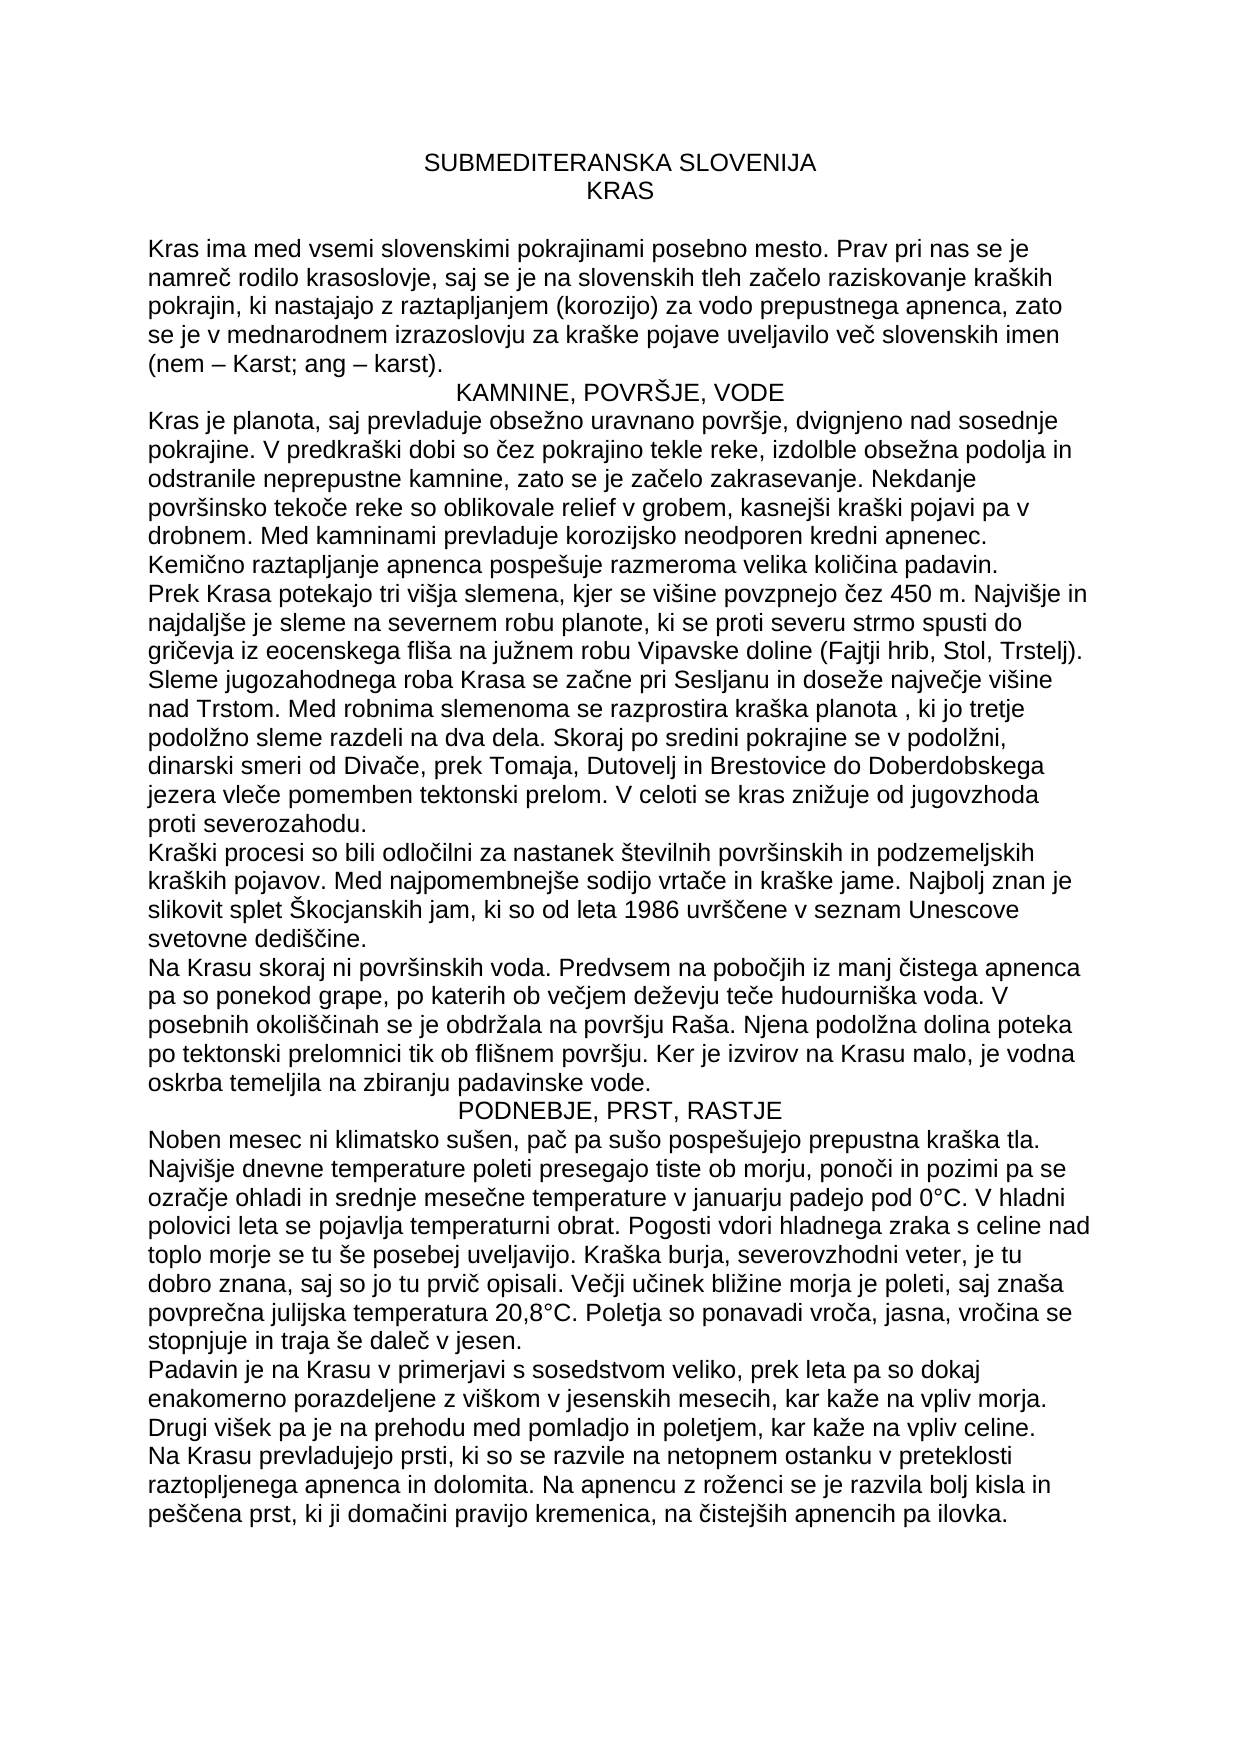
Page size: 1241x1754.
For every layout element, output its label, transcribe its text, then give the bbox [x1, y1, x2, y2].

text KRAS [148, 176, 1093, 205]
text Na Krasu prevladujejo prsti, ki so se razvile na netopnem ostanku v preteklosti raztopljenega apnenca in dolomita. Na apnencu z roženci se je razvila bolj kisla in peščena prst, ki ji domačini pravijo kremenica, na čistejših apnencih pa ilovka. [148, 1441, 1093, 1528]
text SUBMEDITERANSKA SLOVENIJA [148, 148, 1093, 176]
text KAMNINE, POVRŠJE, VODE [148, 378, 1093, 406]
text Kras ima med vsemi slovenskimi pokrajinami posebno mesto. Prav pri nas se je namreč rodilo krasoslovje, saj se je na slovenskih tleh začelo raziskovanje kraških pokrajin, ki nastajajo z raztapljanjem (korozijo) za vodo prepustnega apnenca, zato se je v mednarodnem izrazoslovju za kraške pojave uveljavilo več slovenskih imen (nem – Karst; ang – karst). [148, 234, 1093, 378]
text Padavin je na Krasu v primerjavi s sosedstvom veliko, prek leta pa so dokaj enakomerno porazdeljene z viškom v jesenskih mesecih, kar kaže na vpliv morja. Drugi višek pa je na prehodu med pomladjo in poletjem, kar kaže na vpliv celine. [148, 1355, 1093, 1441]
text Noben mesec ni klimatsko sušen, pač pa sušo pospešujejo prepustna kraška tla. Najvišje dnevne temperature poleti presegajo tiste ob morju, ponoči in pozimi pa se ozračje ohladi in srednje mesečne temperature v januarju padejo pod 0°C. V hladni polovici leta se pojavlja temperaturni obrat. Pogosti vdori hladnega zraka s celine nad toplo morje se tu še posebej uveljavijo. Kraška burja, severovzhodni veter, je tu dobro znana, saj so jo tu prvič opisali. Večji učinek bližine morja je poleti, saj znaša povprečna julijska temperatura 20,8°C. Poletja so ponavadi vroča, jasna, vročina se stopnjuje in traja še daleč v jesen. [148, 1125, 1093, 1355]
text PODNEBJE, PRST, RASTJE [148, 1096, 1093, 1125]
text Na Krasu skoraj ni površinskih voda. Predvsem na pobočjih iz manj čistega apnenca pa so ponekod grape, po katerih ob večjem deževju teče hudourniška voda. V posebnih okoliščinah se je obdržala na površju Raša. Njena podolžna dolina poteka po tektonski prelomnici tik ob flišnem površju. Ker je izvirov na Krasu malo, je vodna oskrba temeljila na zbiranju padavinske vode. [148, 953, 1093, 1096]
text Kraški procesi so bili odločilni za nastanek številnih površinskih in podzemeljskih kraških pojavov. Med najpomembnejše sodijo vrtače in kraške jame. Najbolj znan je slikovit splet Škocjanskih jam, ki so od leta 1986 uvrščene v seznam Unescove svetovne dediščine. [148, 838, 1093, 953]
text Prek Krasa potekajo tri višja slemena, kjer se višine povzpnejo čez 450 m. Najvišje in najdaljše je sleme na severnem robu planote, ki se proti severu strmo spusti do gričevja iz eocenskega fliša na južnem robu Vipavske doline (Fajtji hrib, Stol, Trstelj). Sleme jugozahodnega roba Krasa se začne pri Sesljanu in doseže največje višine nad Trstom. Med robnima slemenoma se razprostira kraška planota , ki jo tretje podolžno sleme razdeli na dva dela. Skoraj po sredini pokrajine se v podolžni, dinarski smeri od Divače, prek Tomaja, Dutovelj in Brestovice do Doberdobskega jezera vleče pomemben tektonski prelom. V celoti se kras znižuje od jugovzhoda proti severozahodu. [148, 579, 1093, 838]
text Kras je planota, saj prevladuje obsežno uravnano površje, dvignjeno nad sosednje pokrajine. V predkraški dobi so čez pokrajino tekle reke, izdolble obsežna podolja in odstranile neprepustne kamnine, zato se je začelo zakrasevanje. Nekdanje površinsko tekoče reke so oblikovale relief v grobem, kasnejši kraški pojavi pa v drobnem. Med kamninami prevladuje korozijsko neodporen kredni apnenec. Kemično raztapljanje apnenca pospešuje razmeroma velika količina padavin. [148, 406, 1093, 579]
